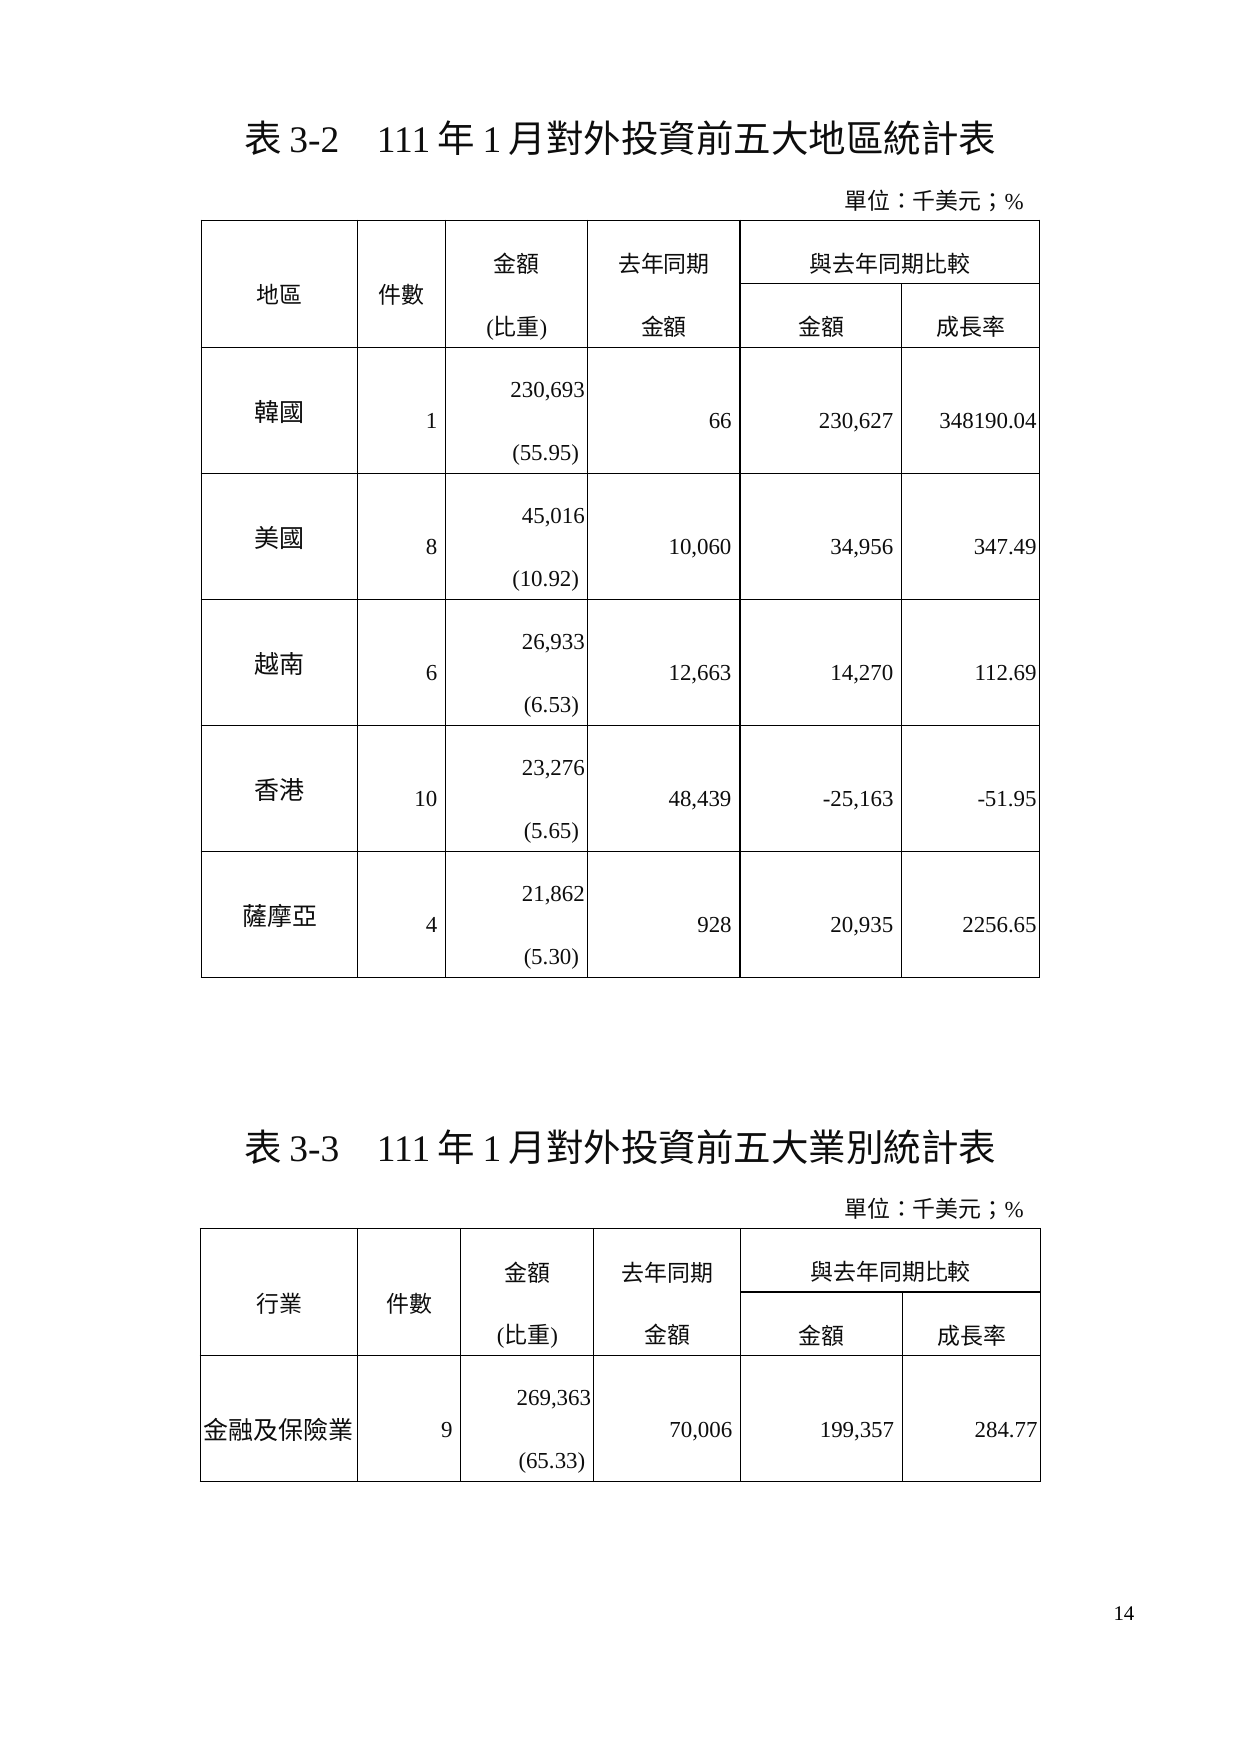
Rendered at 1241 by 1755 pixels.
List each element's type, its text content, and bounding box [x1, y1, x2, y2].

table_cell 成長率 [902, 284, 1039, 347]
table_cell 4 [358, 852, 445, 977]
table_cell 美國 [202, 474, 357, 599]
table_cell 66 [588, 348, 739, 473]
table_cell 230,693 (55.95) [446, 348, 587, 473]
table_cell 70,006 [594, 1356, 740, 1481]
table_header 金額 (比重) [446, 221, 587, 347]
table_cell 48,439 [588, 726, 739, 851]
table_cell 金額 [741, 1293, 902, 1355]
table_cell 越南 [202, 600, 357, 725]
text 表3-2 111年1月對外投資前五大地區統計表 [106, 94, 1134, 157]
table_cell 14,270 [741, 600, 901, 725]
table_cell 10 [358, 726, 445, 851]
table_cell 10,060 [588, 474, 739, 599]
table_cell 2256.65 [902, 852, 1039, 977]
table_cell 34,956 [741, 474, 901, 599]
table_cell 269,363 (65.33) [461, 1356, 593, 1481]
table_cell 12,663 [588, 600, 739, 725]
table_cell 8 [358, 474, 445, 599]
table_cell 金額 [741, 284, 901, 347]
table_cell 6 [358, 600, 445, 725]
table_cell 199,357 [741, 1356, 902, 1481]
table_cell 香港 [202, 726, 357, 851]
table_cell -51.95 [902, 726, 1039, 851]
table_cell 薩摩亞 [202, 852, 357, 977]
text 單位：千美元；% [106, 1165, 1134, 1228]
table_cell 347.49 [902, 474, 1039, 599]
table_header 去年同期 金額 [588, 221, 739, 347]
text 表3-3 111年1月對外投資前五大業別統計表 [106, 1103, 1134, 1165]
table_cell 284.77 [903, 1356, 1040, 1481]
table_cell 230,627 [741, 348, 901, 473]
text 單位：千美元；% [106, 157, 1134, 219]
table_header 行業 [201, 1229, 357, 1355]
table_header 地區 [202, 221, 357, 347]
table_cell -25,163 [741, 726, 901, 851]
table_header 與去年同期比較 [741, 221, 1039, 283]
table_cell 26,933 (6.53) [446, 600, 587, 725]
table_cell 112.69 [902, 600, 1039, 725]
table_cell 20,935 [741, 852, 901, 977]
table_header 金額 (比重) [461, 1229, 593, 1355]
table_cell 韓國 [202, 348, 357, 473]
table_cell 21,862 (5.30) [446, 852, 587, 977]
table_cell 928 [588, 852, 739, 977]
table_header 件數 [358, 221, 445, 347]
table_cell 23,276 (5.65) [446, 726, 587, 851]
table_header 與去年同期比較 [741, 1229, 1040, 1291]
table_cell 成長率 [903, 1293, 1040, 1355]
table_cell 45,016 (10.92) [446, 474, 587, 599]
table_header 件數 [358, 1229, 460, 1355]
table_cell 金融及保險業 [201, 1356, 357, 1481]
table_header 去年同期 金額 [594, 1229, 740, 1355]
table_cell 9 [358, 1356, 460, 1481]
table_cell 1 [358, 348, 445, 473]
table_cell 348190.04 [902, 348, 1039, 473]
